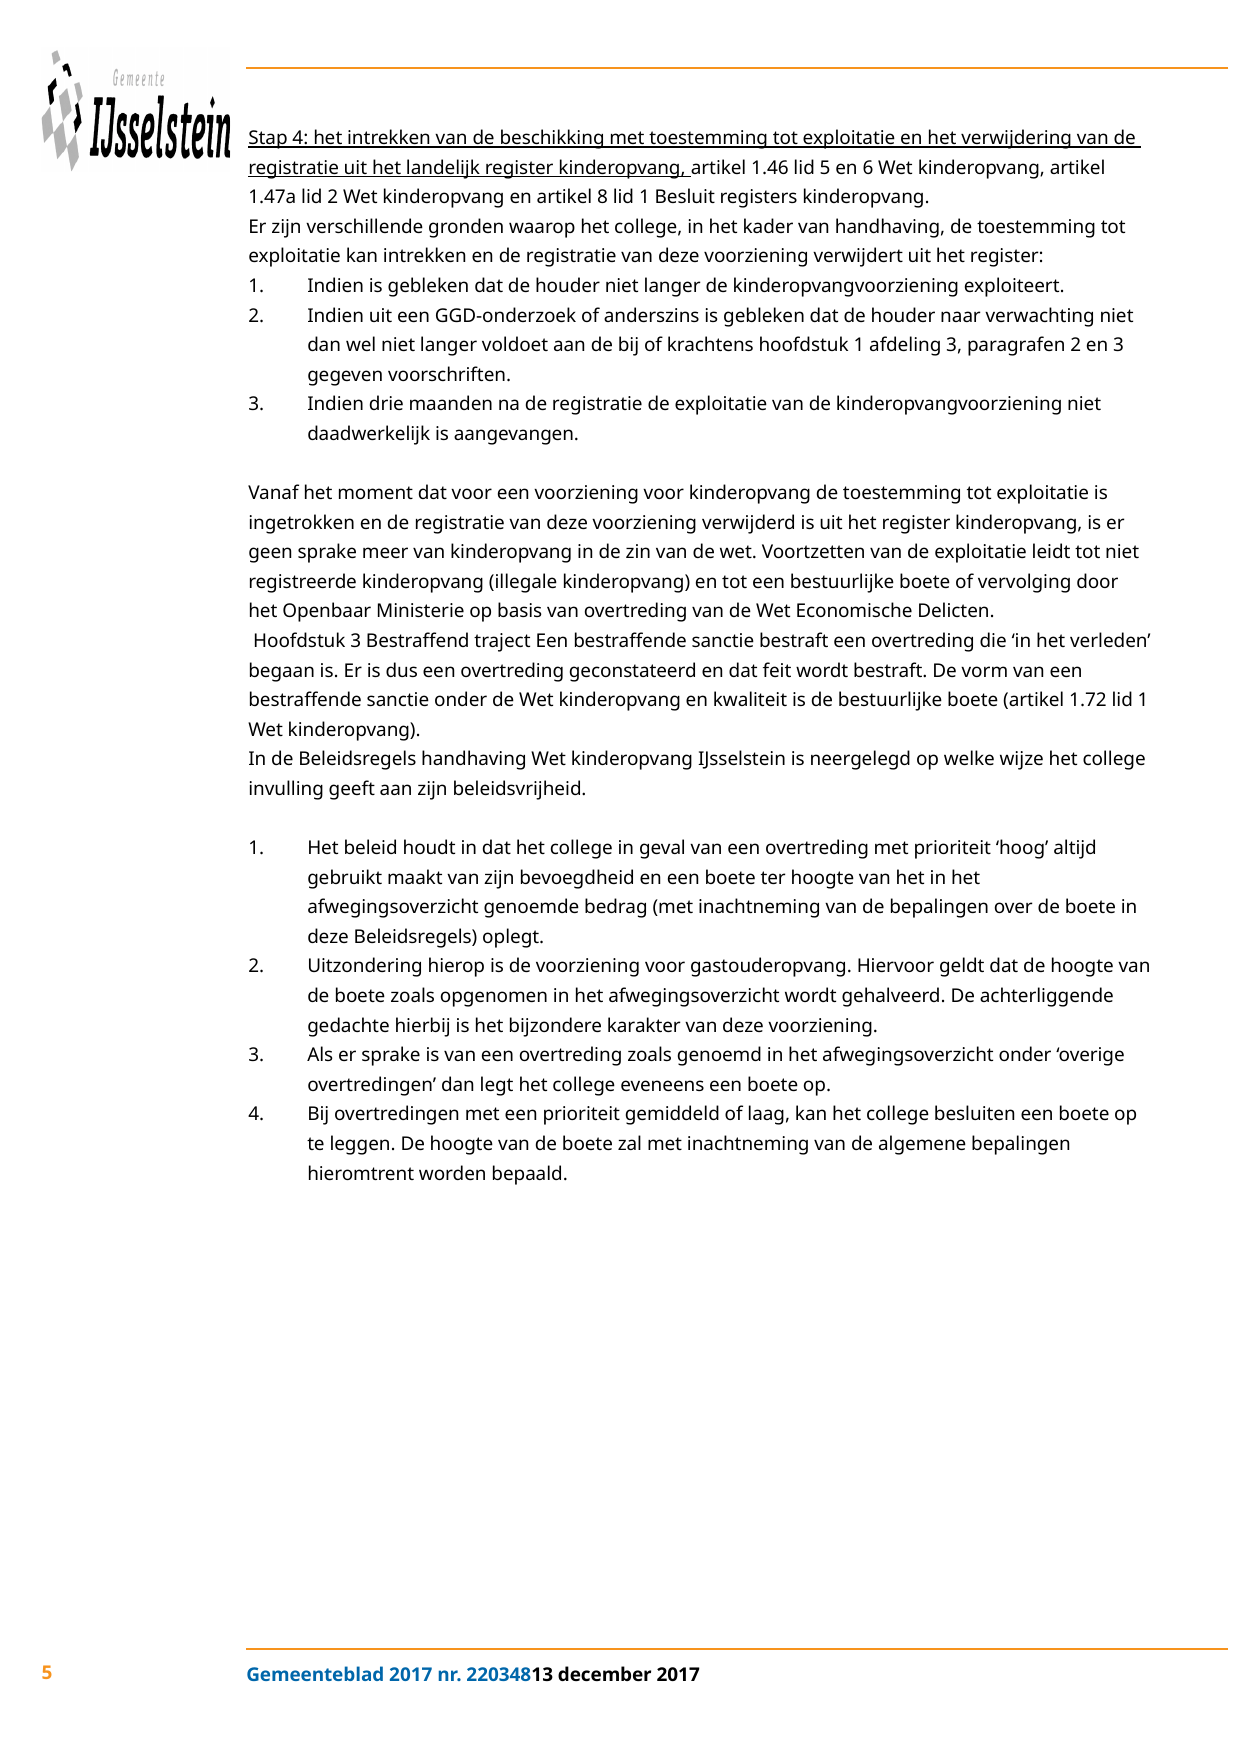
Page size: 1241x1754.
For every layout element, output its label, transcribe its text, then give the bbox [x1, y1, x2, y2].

list Indien uit een GGD-onderzoek of anderszins is gebleken dat de houder naar verwachting niet dan wel niet langer voldoet aan de bij of krachtens hoofdstuk 1 afdeling 3, paragrafen 2 en 3 gegeven voorschriften. [248, 302, 1152, 387]
list Indien drie maanden na de registratie de exploitatie van de kinderopvangvoorziening niet daadwerkelijk is aangevangen. [248, 391, 1152, 446]
list Indien is gebleken dat de houder niet langer de kinderopvangvoorziening exploiteert. [248, 272, 1152, 298]
text Er zijn verschillende gronden waarop het college, in het kader van handhaving, de toestemming tot exploitatie kan intrekken en de registratie van deze voorziening verwijdert uit het register: [248, 213, 1152, 268]
list Uitzondering hierop is de voorziening voor gastouderopvang. Hiervoor geldt dat de hoogte van de boete zoals opgenomen in het afwegingsoverzicht wordt gehalveerd. De achterliggende gedachte hierbij is het bijzondere karakter van deze voorziening. [248, 953, 1152, 1038]
picture [41, 47, 231, 172]
text Hoofdstuk 3 Bestraffend traject Een bestraffende sanctie bestraft een overtreding die ‘in het verleden’ begaan is. Er is dus een overtreding geconstateerd en dat feit wordt bestraft. De vorm van een bestraffende sanctie onder de Wet kinderopvang en kwaliteit is de bestuurlijke boete (artikel 1.72 lid 1 Wet kinderopvang). [248, 627, 1152, 742]
list Bij overtredingen met een prioriteit gemiddeld of laag, kan het college besluiten een boete op te leggen. De hoogte van de boete zal met inachtneming van de algemene bepalingen hieromtrent worden bepaald. [248, 1101, 1152, 1186]
text Stap 4: het intrekken van de beschikking met toestemming tot exploitatie en het verwijdering van de registratie uit het landelijk register kinderopvang, artikel 1.46 lid 5 en 6 Wet kinderopvang, artikel 1.47a lid 2 Wet kinderopvang en artikel 8 lid 1 Besluit registers kinderopvang. [248, 124, 1152, 209]
text Vanaf het moment dat voor een voorziening voor kinderopvang de toestemming tot exploitatie is ingetrokken en de registratie van deze voorziening verwijderd is uit het register kinderopvang, is er geen sprake meer van kinderopvang in de zin van de wet. Voortzetten van de exploitatie leidt tot niet registreerde kinderopvang (illegale kinderopvang) en tot een bestuurlijke boete of vervolging door het Openbaar Ministerie op basis van overtreding van de Wet Economische Delicten. [248, 479, 1152, 623]
text In de Beleidsregels handhaving Wet kinderopvang IJsselstein is neergelegd op welke wijze het college invulling geeft aan zijn beleidsvrijheid. [248, 746, 1152, 801]
list Het beleid houdt in dat het college in geval van een overtreding met prioriteit ‘hoog’ altijd gebruikt maakt van zijn bevoegdheid en een boete ter hoogte van het in het afwegingsoverzicht genoemde bedrag (met inachtneming van de bepalingen over de boete in deze Beleidsregels) oplegt. [248, 834, 1152, 949]
list Als er sprake is van een overtreding zoals genoemd in het afwegingsoverzicht onder ‘overige overtredingen’ dan legt het college eveneens een boete op. [248, 1041, 1152, 1097]
